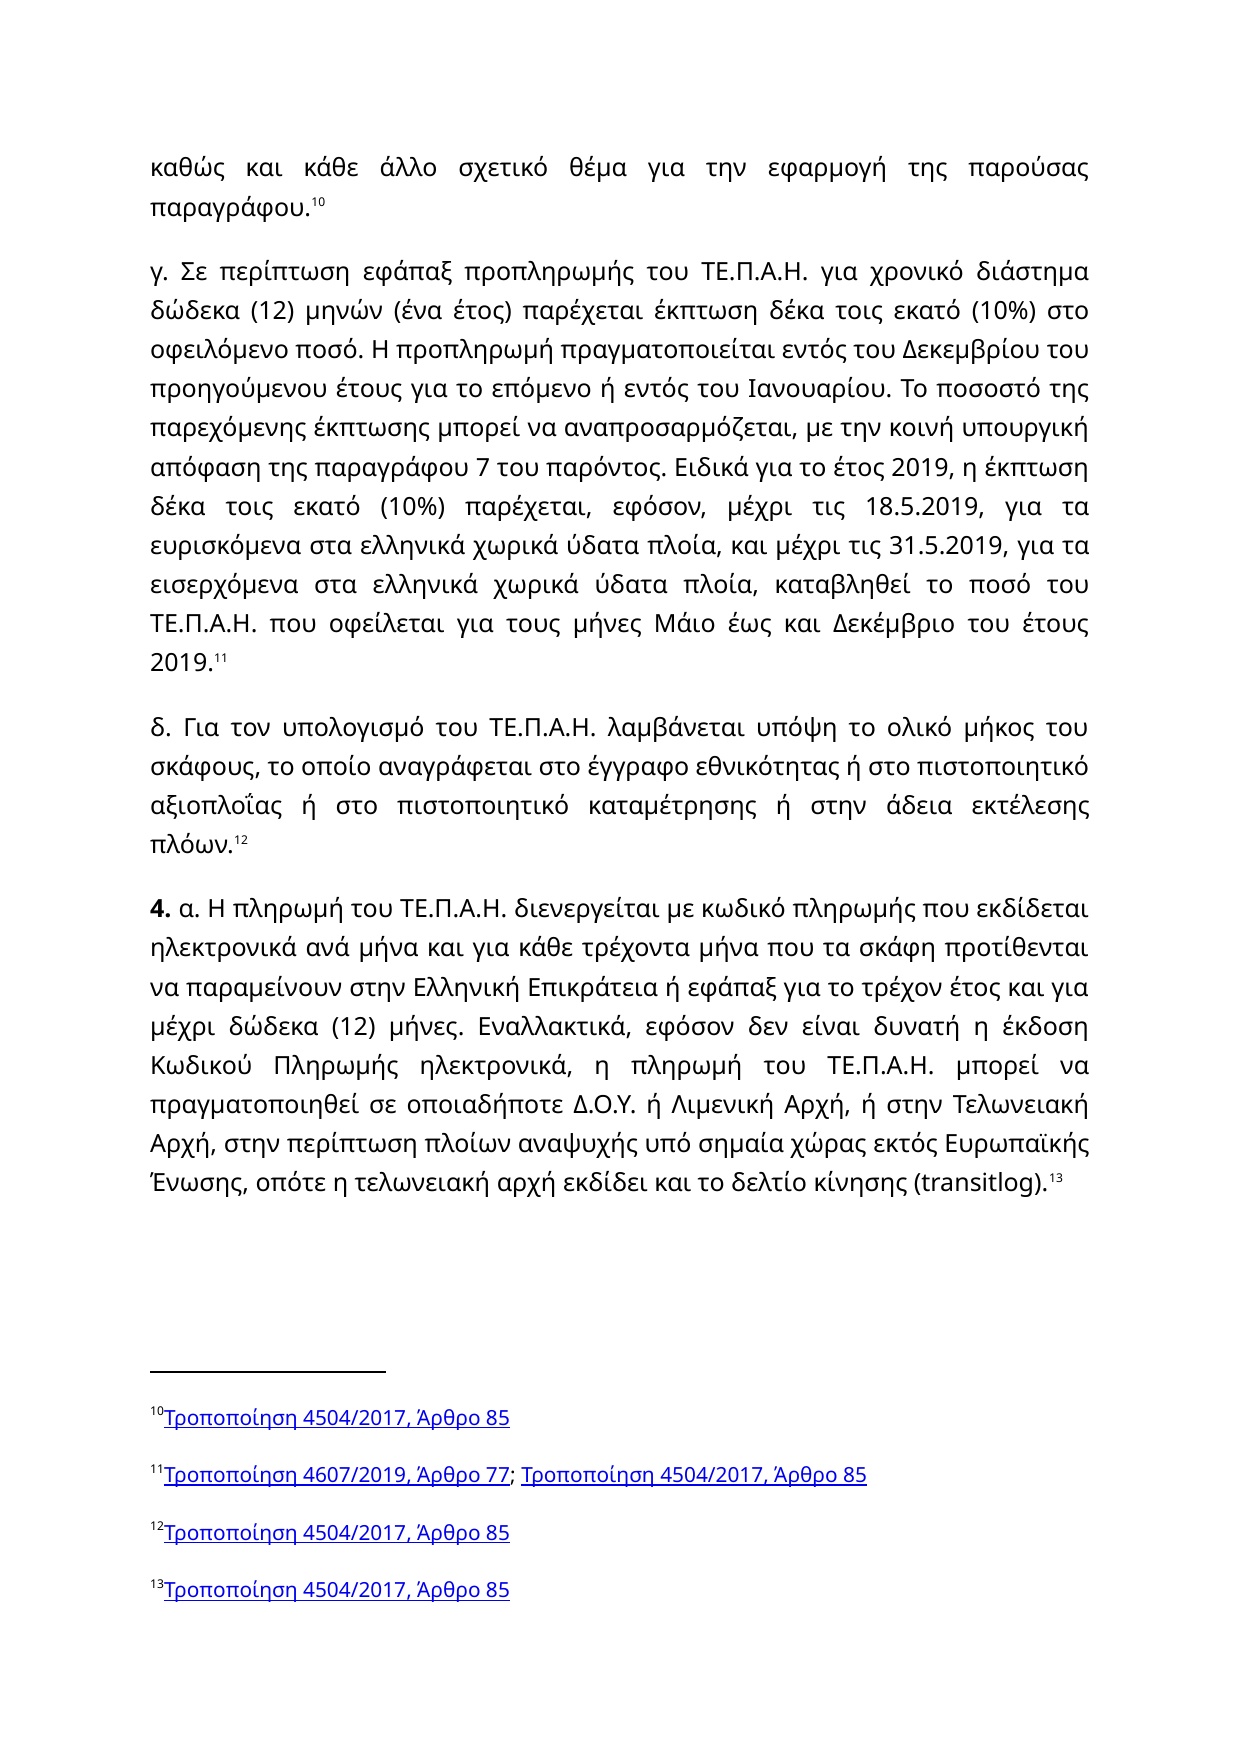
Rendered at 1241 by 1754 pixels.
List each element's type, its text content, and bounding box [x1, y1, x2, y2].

text καθώς και κάθε άλλο σχετικό θέμα για την εφαρμογή της παρούσας παραγράφου. [150, 150, 1090, 223]
text Τροποποίηση 4504/2017, Άρθρο 85 [150, 1403, 1090, 1431]
text 4. α. Η πληρωμή του ΤΕ.Π.Α.Η. διενεργείται με κωδικό πληρωμής που εκδίδεται ηλεκτρονικά ανά μήνα και για κάθε τρέχοντα μήνα που τα σκάφη προτίθενται να παραμείνουν στην Ελληνική Επικράτεια ή εφάπαξ για το τρέχον έτος και για μέχρι δώδεκα (12) μήνες. Εναλλακτικά, εφόσον δεν είναι δυνατή η έκδοση Κωδικού Πληρωμής ηλεκτρονικά, η πληρωμή του ΤΕ.Π.Α.Η. μπορεί να πραγματοποιηθεί σε οποιαδήποτε Δ.Ο.Υ. ή Λιμενική Αρχή, ή στην Τελωνειακή Αρχή, στην περίπτωση πλοίων αναψυχής υπό σημαία χώρας εκτός Ευρωπαϊκής Ένωσης, οπότε η τελωνειακή αρχή εκδίδει και το δελτίο κίνησης (transitlog). [150, 891, 1090, 1199]
text Τροποποίηση 4504/2017, Άρθρο 85 [150, 1576, 1090, 1604]
text γ. Σε περίπτωση εφάπαξ προπληρωμής του ΤΕ.Π.Α.Η. για χρονικό διάστημα δώδεκα (12) μηνών (ένα έτος) παρέχεται έκπτωση δέκα τοις εκατό (10%) στο οφειλόμενο ποσό. Η προπληρωμή πραγματοποιείται εντός του Δεκεμβρίου του προηγούμενου έτους για το επόμενο ή εντός του Ιανουαρίου. Το ποσοστό της παρεχόμενης έκπτωσης μπορεί να αναπροσαρμόζεται, με την κοινή υπουργική απόφαση της παραγράφου 7 του παρόντος. Ειδικά για το έτος 2019, η έκπτωση δέκα τοις εκατό (10%) παρέχεται, εφόσον, μέχρι τις 18.5.2019, για τα ευρισκόμενα στα ελληνικά χωρικά ύδατα πλοία, και μέχρι τις 31.5.2019, για τα εισερχόμενα στα ελληνικά χωρικά ύδατα πλοία, καταβληθεί το ποσό του ΤΕ.Π.Α.Η. που οφείλεται για τους μήνες Μάιο έως και Δεκέμβριο του έτους 2019. [150, 253, 1090, 679]
text Τροποποίηση 4607/2019, Άρθρο 77; Τροποποίηση 4504/2017, Άρθρο 85 [150, 1460, 1090, 1489]
text δ. Για τον υπολογισμό του ΤΕ.Π.Α.Η. λαμβάνεται υπόψη το ολικό μήκος του σκάφους, το οποίο αναγράφεται στο έγγραφο εθνικότητας ή στο πιστοποιητικό αξιοπλοΐας ή στο πιστοποιητικό καταμέτρησης ή στην άδεια εκτέλεσης πλόων. [150, 709, 1090, 861]
text Τροποποίηση 4504/2017, Άρθρο 85 [150, 1518, 1090, 1546]
